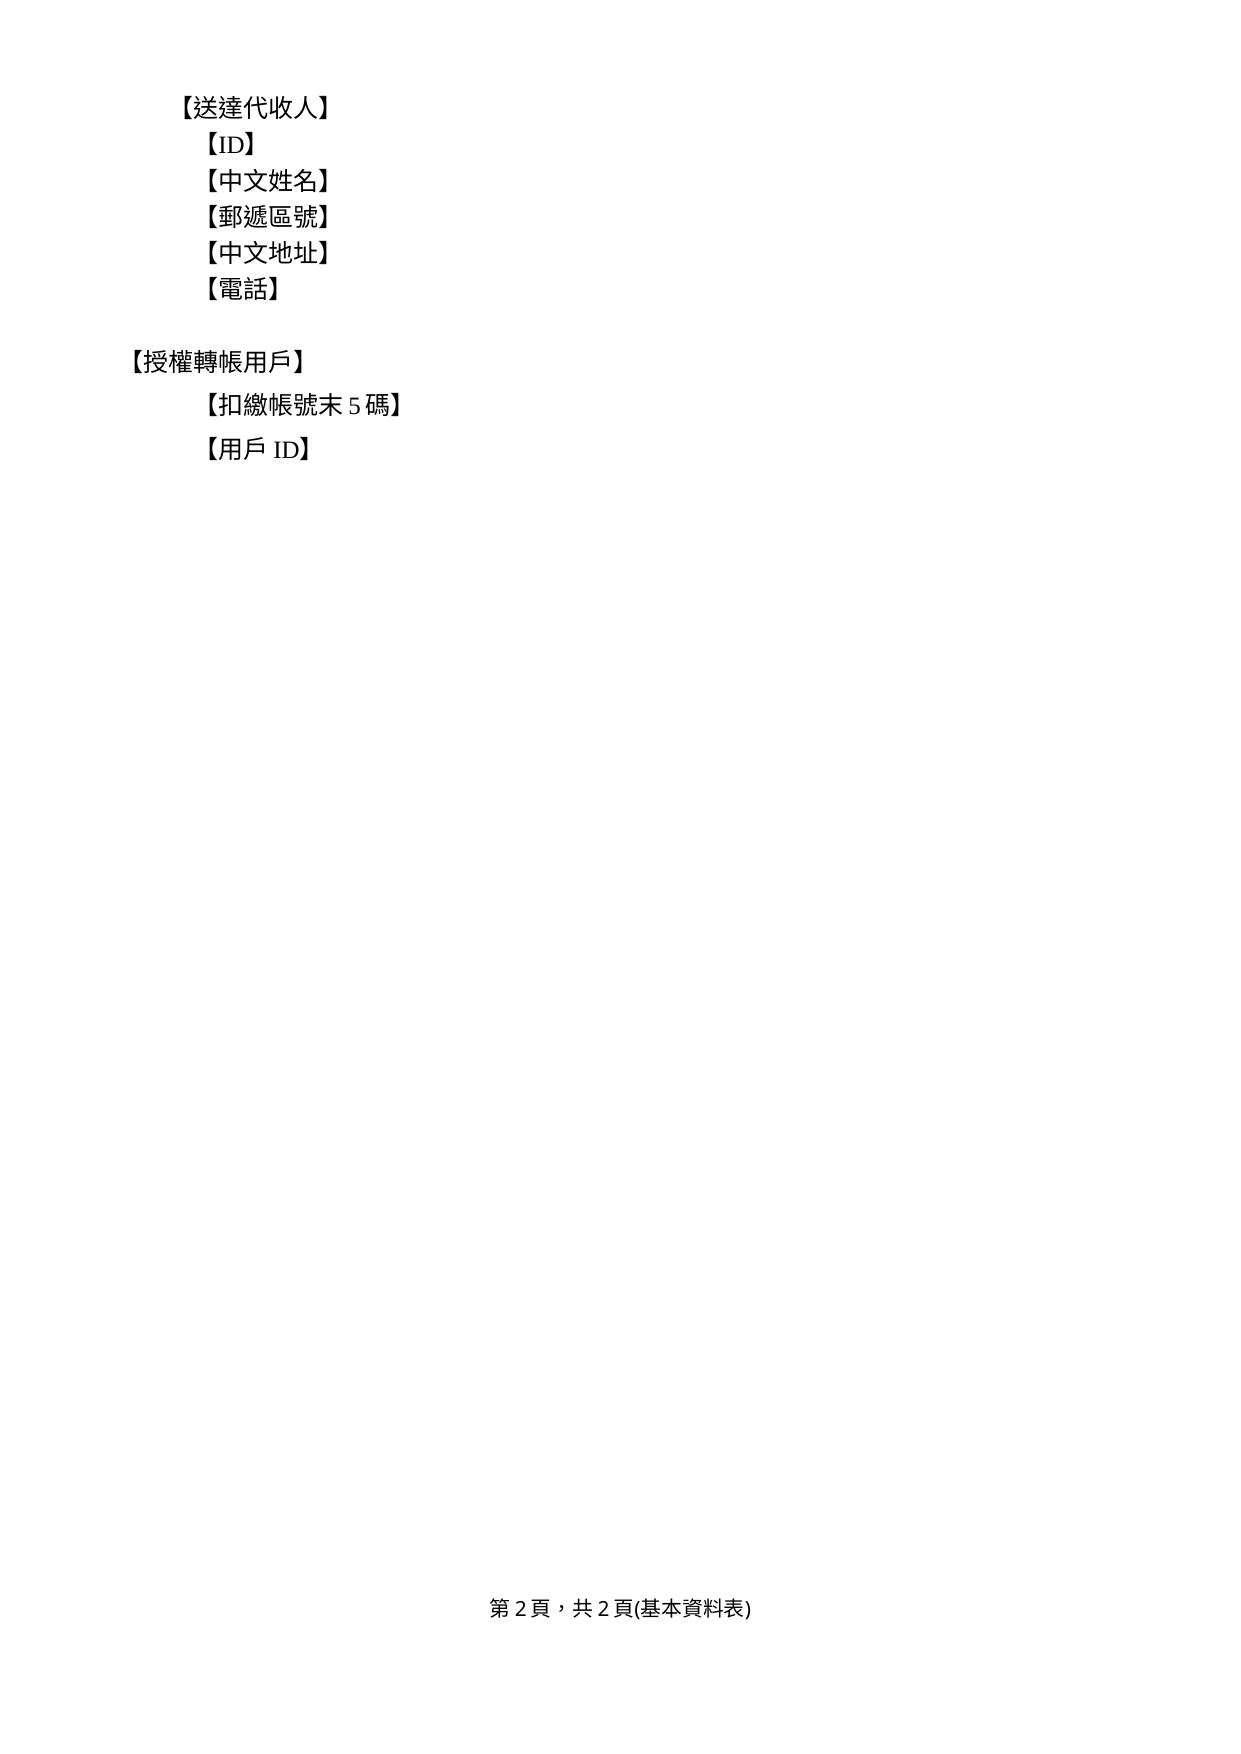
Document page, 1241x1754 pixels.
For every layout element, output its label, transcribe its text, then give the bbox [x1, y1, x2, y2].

text 【電話】 [118, 270, 1122, 306]
text 【扣繳帳號末5碼】 [118, 386, 1122, 422]
text 【ID】 [118, 125, 1122, 161]
text 【授權轉帳用戶】 [118, 342, 1122, 379]
text 【用戶ID】 [118, 429, 1122, 466]
text 【送達代收人】 [118, 89, 1122, 125]
text 【郵遞區號】 [118, 197, 1122, 234]
text 【中文地址】 [118, 234, 1122, 270]
text 【中文姓名】 [118, 161, 1122, 197]
